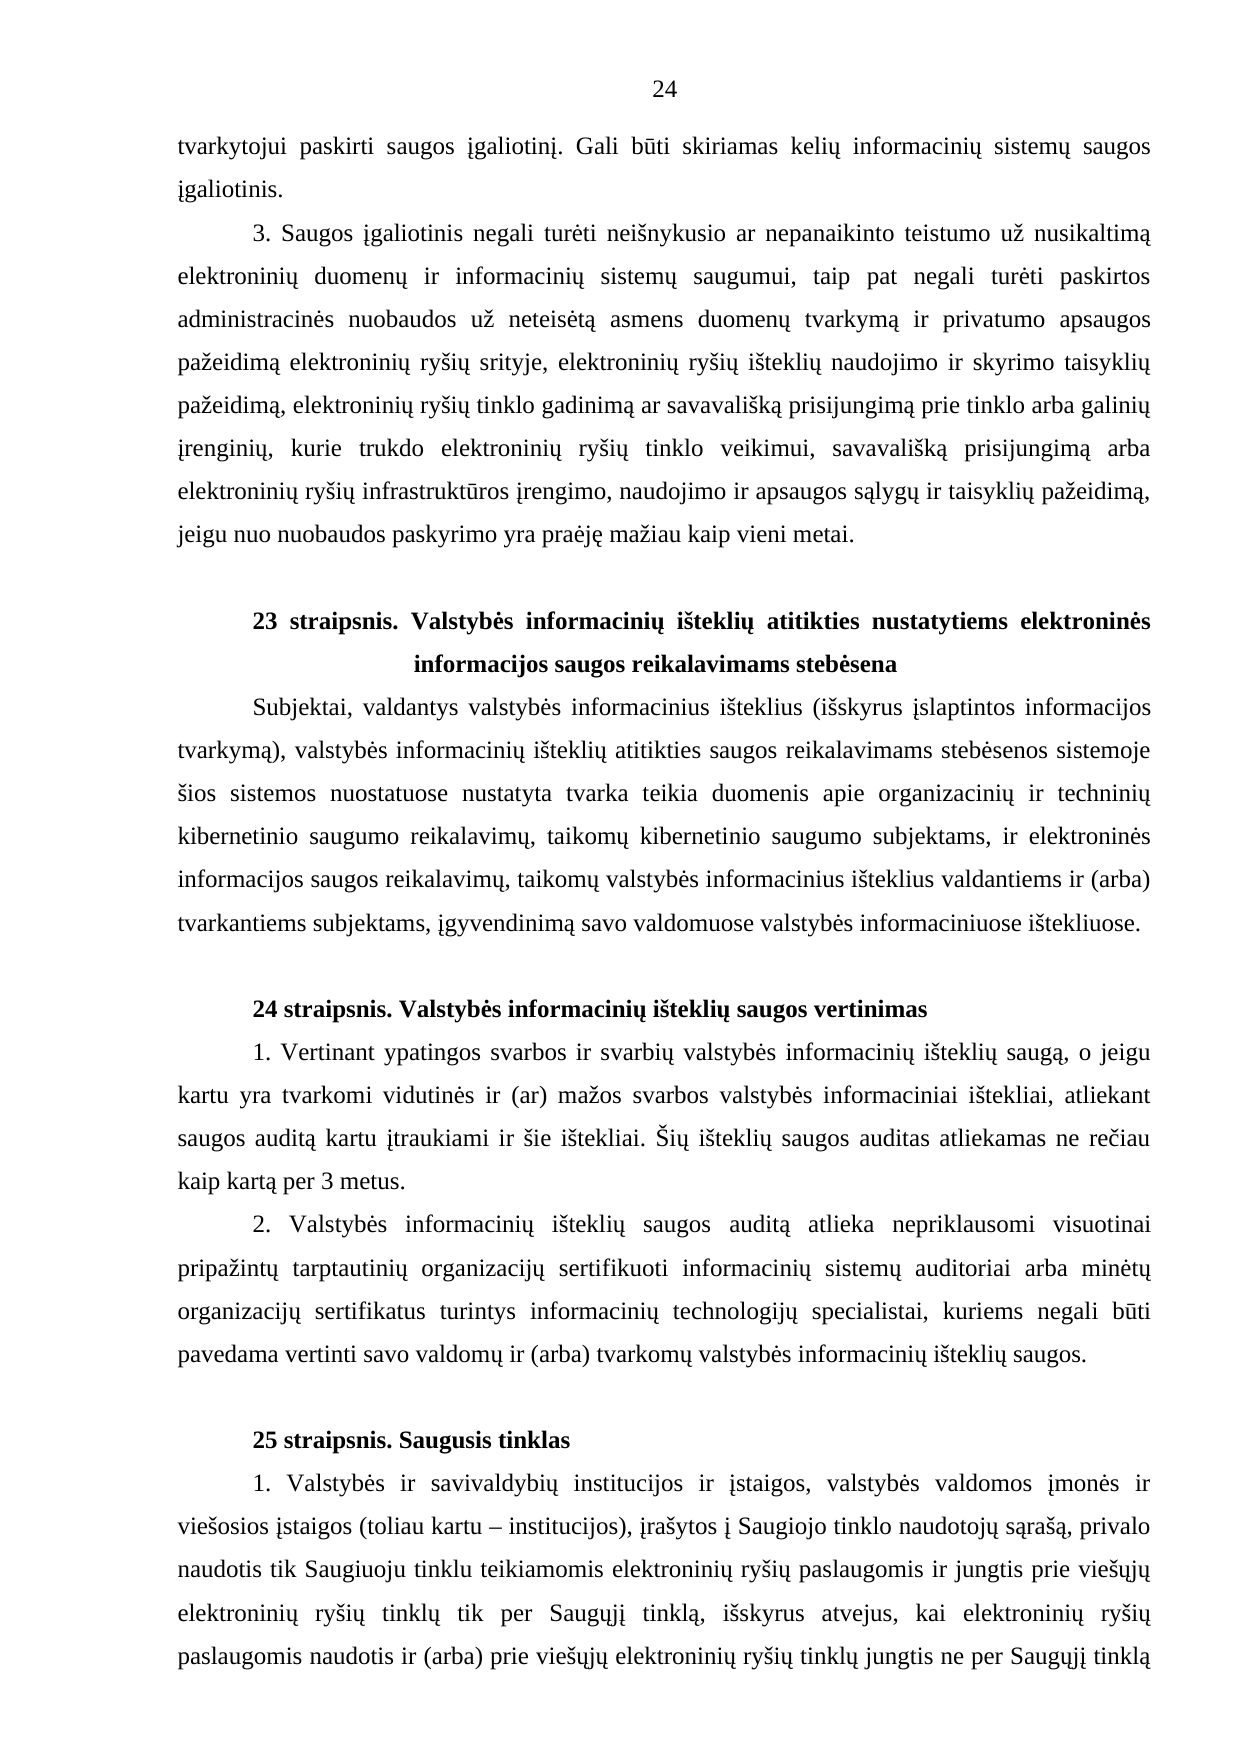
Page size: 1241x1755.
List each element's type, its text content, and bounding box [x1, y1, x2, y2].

text 23 straipsnis. Valstybės informacinių išteklių atitikties nustatytiems elektroninės informacijos saugos reikalavimams stebėsena [252, 606, 1152, 678]
text 3. Saugos įgaliotinis negali turėti neišnykusio ar nepanaikinto teistumo už nusikaltimą elektroninių duomenų ir informacinių sistemų saugumui, taip pat negali turėti paskirtos administracinės nuobaudos už neteisėtą asmens duomenų tvarkymą ir privatumo apsaugos pažeidimą elektroninių ryšių srityje, elektroninių ryšių išteklių naudojimo ir skyrimo taisyklių pažeidimą, elektroninių ryšių tinklo gadinimą ar savavališką prisijungimą prie tinklo arba galinių įrenginių, kurie trukdo elektroninių ryšių tinklo veikimui, savavališką prisijungimą arba elektroninių ryšių infrastruktūros įrengimo, naudojimo ir apsaugos sąlygų ir taisyklių pažeidimą, jeigu nuo nuobaudos paskyrimo yra praėję mažiau kaip vieni metai. [177, 218, 1152, 548]
text 24 straipsnis. Valstybės informacinių išteklių saugos vertinimas [177, 994, 1152, 1023]
text Subjektai, valdantys valstybės informacinius išteklius (išskyrus įslaptintos informacijos tvarkymą), valstybės informacinių išteklių atitikties saugos reikalavimams stebėsenos sistemoje šios sistemos nuostatuose nustatyta tvarka teikia duomenis apie organizacinių ir techninių kibernetinio saugumo reikalavimų, taikomų kibernetinio saugumo subjektams, ir elektroninės informacijos saugos reikalavimų, taikomų valstybės informacinius išteklius valdantiems ir (arba) tvarkantiems subjektams, įgyvendinimą savo valdomuose valstybės informaciniuose ištekliuose. [177, 692, 1152, 936]
text 1. Vertinant ypatingos svarbos ir svarbių valstybės informacinių išteklių saugą, o jeigu kartu yra tvarkomi vidutinės ir (ar) mažos svarbos valstybės informaciniai ištekliai, atliekant saugos auditą kartu įtraukiami ir šie ištekliai. Šių išteklių saugos auditas atliekamas ne rečiau kaip kartą per 3 metus. [177, 1037, 1152, 1195]
text 1. Valstybės ir savivaldybių institucijos ir įstaigos, valstybės valdomos įmonės ir viešosios įstaigos (toliau kartu – institucijos), įrašytos į Saugiojo tinklo naudotojų sąrašą, privalo naudotis tik Saugiuoju tinklu teikiamomis elektroninių ryšių paslaugomis ir jungtis prie viešųjų elektroninių ryšių tinklų tik per Saugųjį tinklą, išskyrus atvejus, kai elektroninių ryšių paslaugomis naudotis ir (arba) prie viešųjų elektroninių ryšių tinklų jungtis ne per Saugųjį tinklą [177, 1468, 1152, 1669]
text tvarkytojui paskirti saugos įgaliotinį. Gali būti skiriamas kelių informacinių sistemų saugos įgaliotinis. [177, 131, 1152, 203]
text 25 straipsnis. Saugusis tinklas [177, 1425, 1152, 1454]
text 2. Valstybės informacinių išteklių saugos auditą atlieka nepriklausomi visuotinai pripažintų tarptautinių organizacijų sertifikuoti informacinių sistemų auditoriai arba minėtų organizacijų sertifikatus turintys informacinių technologijų specialistai, kuriems negali būti pavedama vertinti savo valdomų ir (arba) tvarkomų valstybės informacinių išteklių saugos. [177, 1209, 1152, 1368]
